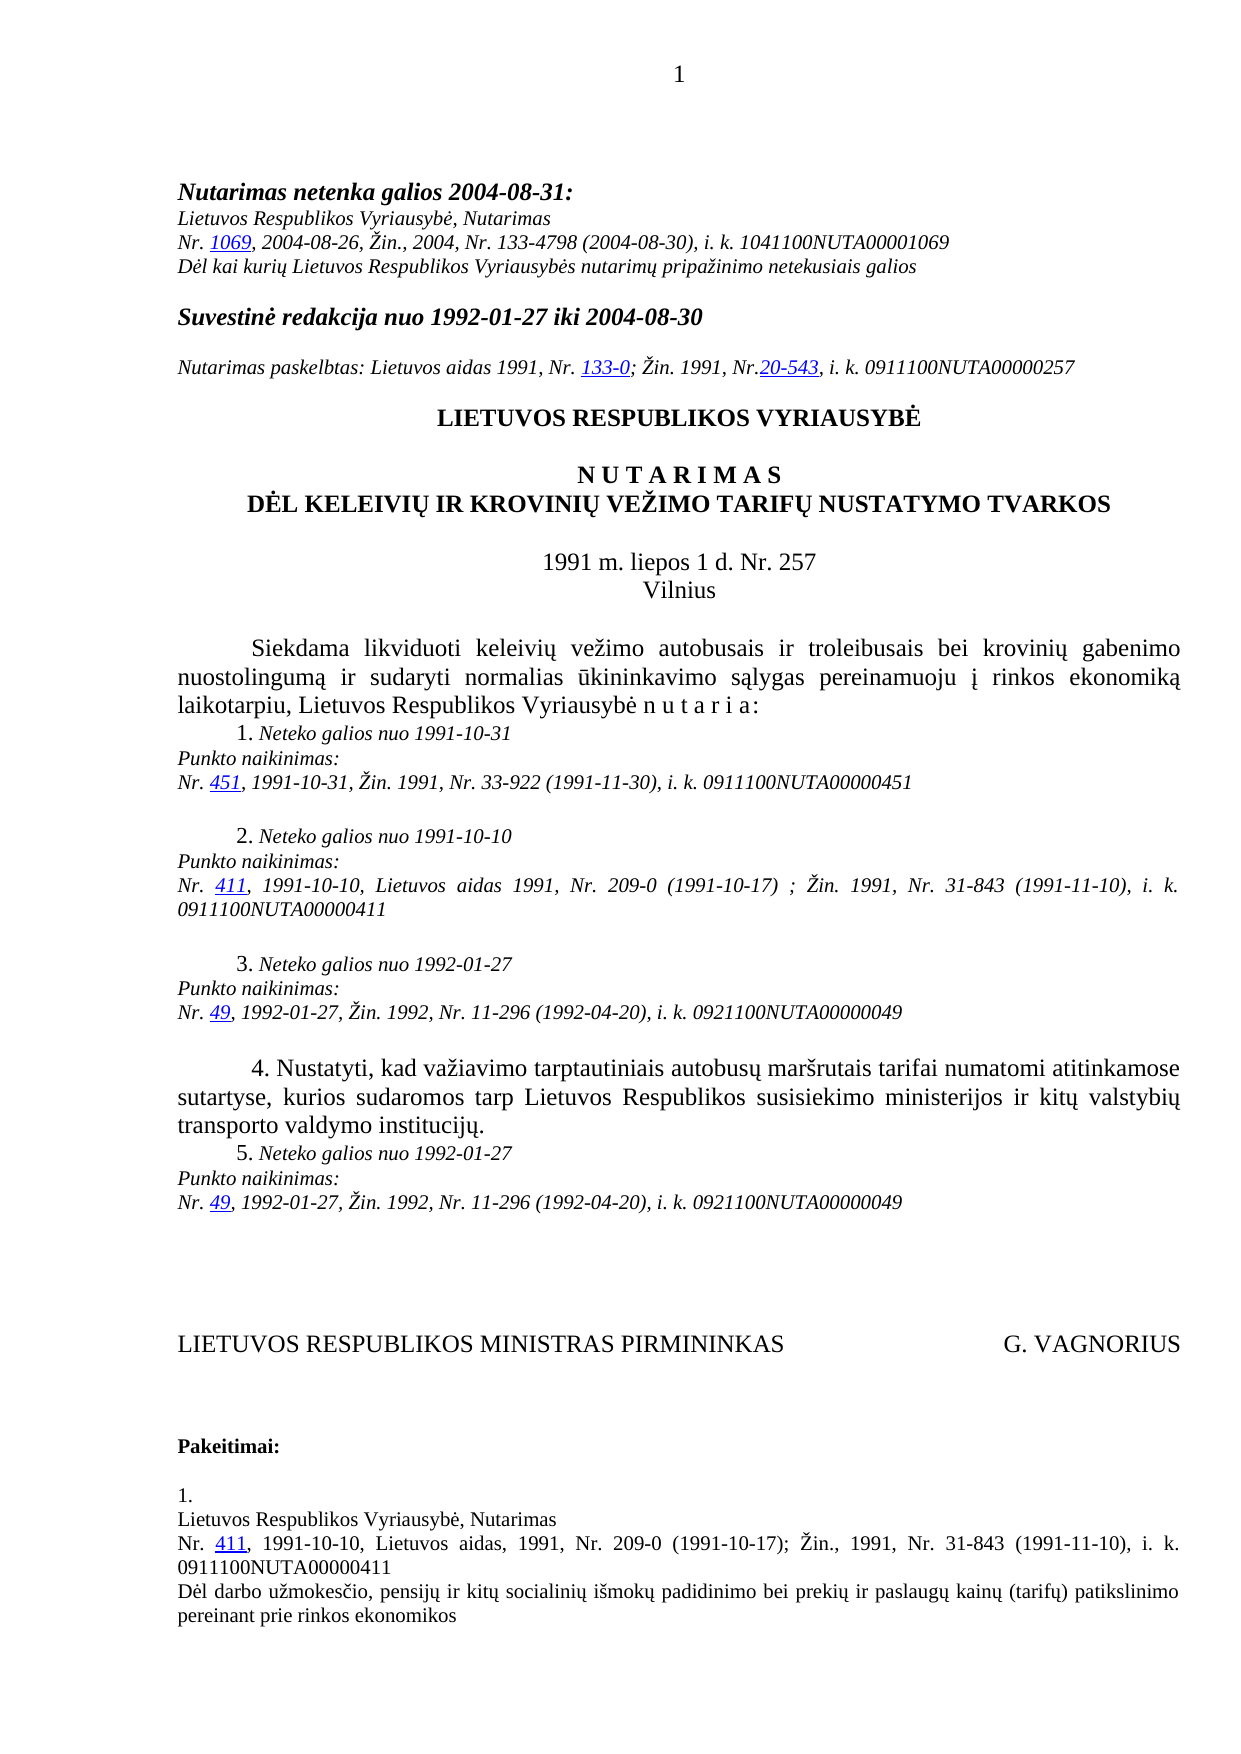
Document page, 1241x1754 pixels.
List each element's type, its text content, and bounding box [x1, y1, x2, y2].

text Lietuvos Respublikos Vyriausybė, Nutarimas [177, 206, 1181, 230]
text Punkto naikinimas: [177, 746, 1181, 770]
text Nutarimas netenka galios 2004-08-31: [177, 177, 1181, 206]
text 2. Neteko galios nuo 1991-10-10 [177, 823, 1181, 849]
text Punkto naikinimas: [177, 1166, 1181, 1190]
text Pakeitimai: [177, 1434, 1181, 1458]
text Lietuvos Respublikos Vyriausybė, Nutarimas [177, 1507, 1181, 1531]
text Vilnius [177, 576, 1181, 604]
text Siekdama likviduoti keleivių vežimo autobusais ir troleibusais bei krovinių gabenimo nuostolingumą ir sudaryti normalias ūkininkavimo sąlygas pereinamuoju į rinkos ekonomiką laikotarpiu, Lietuvos Respublikos Vyriausybė nutaria: [177, 633, 1181, 719]
text 1. [177, 1483, 1181, 1507]
text LIETUVOS RESPUBLIKOS VYRIAUSYBĖ [177, 403, 1181, 432]
text N U T A R I M A S [177, 461, 1181, 489]
text Dėl darbo užmokesčio, pensijų ir kitų socialinių išmokų padidinimo bei prekių ir paslaugų kainų (tarifų) patikslinimo pereinant prie rinkos ekonomikos [177, 1579, 1181, 1627]
text Nr. 49, 1992-01-27, Žin. 1992, Nr. 11-296 (1992-04-20), i. k. 0921100NUTA00000049 [177, 1190, 1181, 1214]
text 1. Neteko galios nuo 1991-10-31 [177, 719, 1181, 746]
text 4. Nustatyti, kad važiavimo tarptautiniais autobusų maršrutais tarifai numatomi atitinkamose sutartyse, kurios sudaromos tarp Lietuvos Respublikos susisiekimo ministerijos ir kitų valstybių transporto valdymo institucijų. [177, 1053, 1181, 1139]
text 5. Neteko galios nuo 1992-01-27 [177, 1139, 1181, 1166]
text Dėl kai kurių Lietuvos Respublikos Vyriausybės nutarimų pripažinimo netekusiais galios [177, 254, 1181, 278]
text Punkto naikinimas: [177, 976, 1181, 1000]
text Nr. 1069, 2004-08-26, Žin., 2004, Nr. 133-4798 (2004-08-30), i. k. 1041100NUTA00001069 [177, 230, 1181, 254]
text Punkto naikinimas: [177, 849, 1181, 873]
text Nr. 411, 1991-10-10, Lietuvos aidas 1991, Nr. 209-0 (1991-10-17) ; Žin. 1991, Nr. 31-843 (1991-11-10), i. k. 0911100NUTA00000411 [177, 873, 1181, 921]
text Nutarimas paskelbtas: Lietuvos aidas 1991, Nr. 133-0; Žin. 1991, Nr.20-543, i. k. 0911100NUTA00000257 [177, 355, 1181, 379]
text Suvestinė redakcija nuo 1992-01-27 iki 2004-08-30 [177, 302, 1181, 331]
text 1991 m. liepos 1 d. Nr. 257 [177, 547, 1181, 576]
text 3. Neteko galios nuo 1992-01-27 [177, 950, 1181, 976]
text Nr. 49, 1992-01-27, Žin. 1992, Nr. 11-296 (1992-04-20), i. k. 0921100NUTA00000049 [177, 1000, 1181, 1024]
text LIETUVOS RESPUBLIKOS MINISTRAS PIRMININKAS G. VAGNORIUS [177, 1329, 1181, 1358]
text Nr. 411, 1991-10-10, Lietuvos aidas, 1991, Nr. 209-0 (1991-10-17); Žin., 1991, Nr. 31-843 (1991-11-10), i. k. 0911100NUTA00000411 [177, 1531, 1181, 1579]
text Nr. 451, 1991-10-31, Žin. 1991, Nr. 33-922 (1991-11-30), i. k. 0911100NUTA00000451 [177, 770, 1181, 794]
text DĖL KELEIVIŲ IR KROVINIŲ VEŽIMO TARIFŲ NUSTATYMO TVARKOS [177, 489, 1181, 518]
